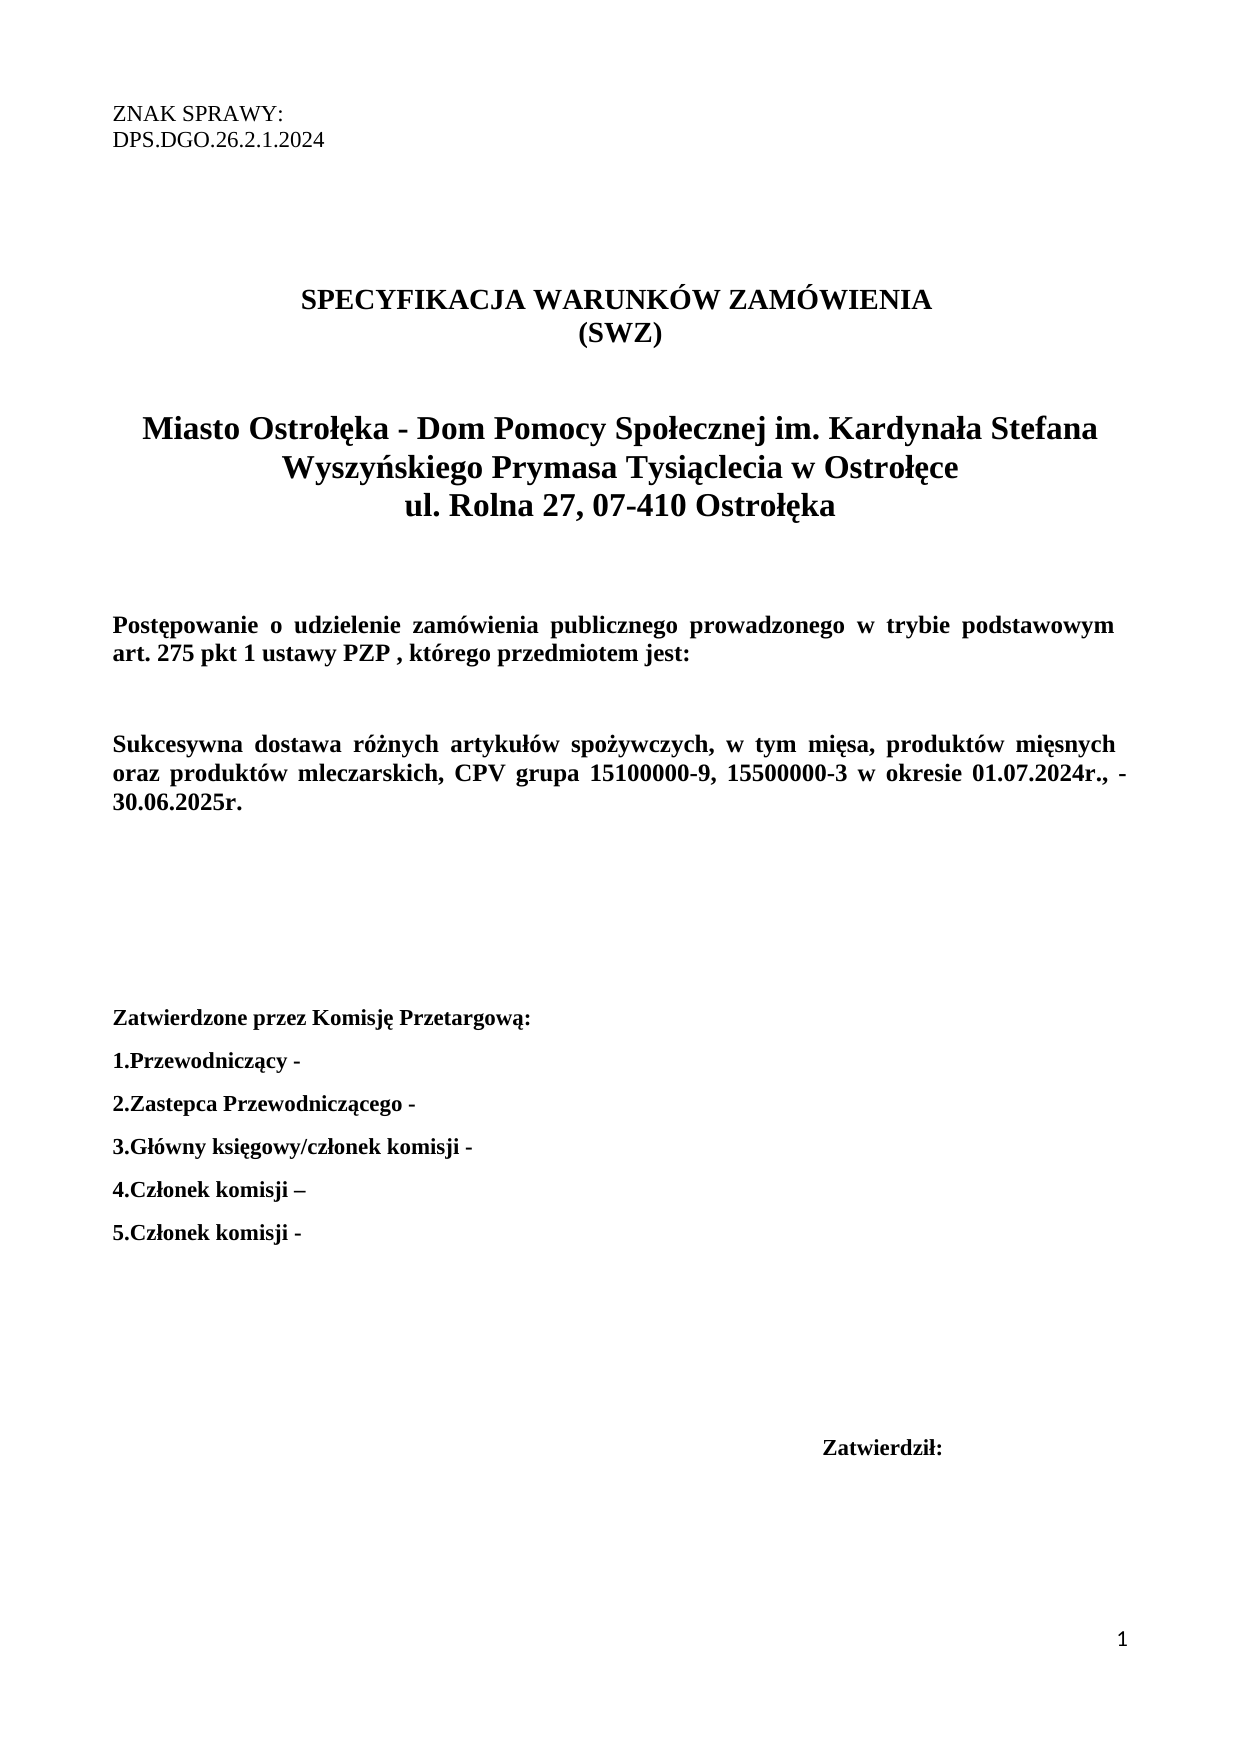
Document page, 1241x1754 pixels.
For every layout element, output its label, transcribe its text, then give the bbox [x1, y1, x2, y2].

text ul. Rolna 27, 07-410 Ostrołęka [112, 485, 1128, 524]
text Sukcesywna dostawa różnych artykułów spożywczych, w tym mięsa, produktów mięsnych oraz produktów mleczarskich, CPV grupa 15100000-9, 15500000-3 w okresie 01.07.2024r., - 30.06.2025r. [112, 729, 1128, 816]
text 2.Zastepca Przewodniczącego - [112, 1090, 1128, 1117]
text 3.Główny księgowy/członek komisji - [112, 1133, 1128, 1160]
text Zatwierdził: [112, 1434, 1128, 1461]
text Miasto Ostrołęka - Dom Pomocy Społecznej im. Kardynała Stefana Wyszyńskiego Prymasa Tysiąclecia w Ostrołęce [112, 409, 1128, 485]
text 1.Przewodniczący - [112, 1047, 1128, 1074]
text SPECYFIKACJA WARUNKÓW ZAMÓWIENIA (SWZ) [112, 282, 1128, 349]
text 4.Członek komisji – [112, 1176, 1128, 1203]
text Postępowanie o udzielenie zamówienia publicznego prowadzonego w trybie podstawowym art. 275 pkt 1 ustawy PZP , którego przedmiotem jest: [112, 610, 1128, 667]
text 5.Członek komisji - [112, 1219, 1128, 1246]
text DPS.DGO.26.2.1.2024 [112, 126, 1128, 153]
text ZNAK SPRAWY: [112, 100, 1128, 126]
text Zatwierdzone przez Komisję Przetargową: [112, 1004, 1128, 1031]
